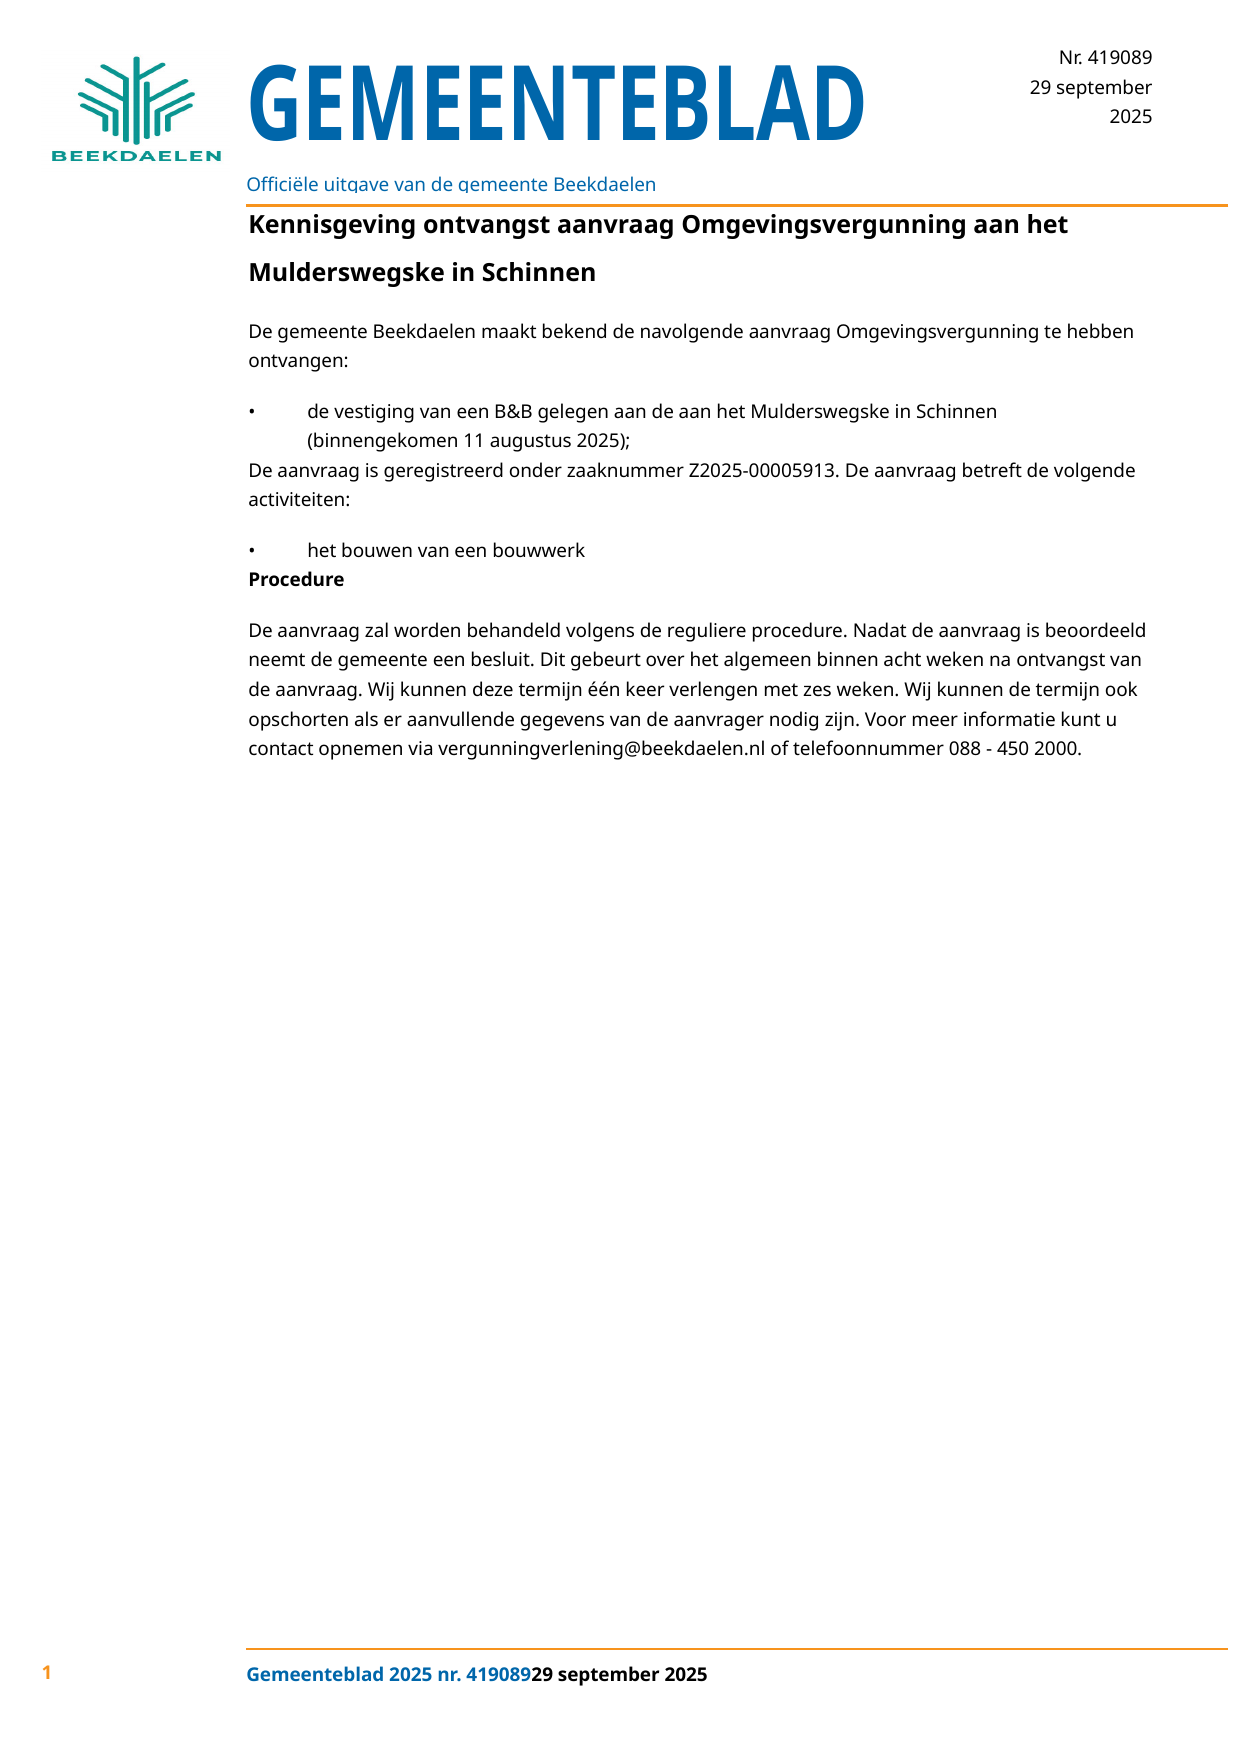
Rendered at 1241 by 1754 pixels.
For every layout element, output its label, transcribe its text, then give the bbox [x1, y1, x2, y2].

list de vestiging van een B&B gelegen aan de aan het Mulderswegske in Schinnen (binnengekomen 11 augustus 2025); [248, 398, 1152, 453]
text Kennisgeving ontvangst aanvraag Omgevingsvergunning aan het Mulderswegske in Schinnen [248, 207, 1152, 288]
text De aanvraag zal worden behandeld volgens de reguliere procedure. Nadat de aanvraag is beoordeeld neemt de gemeente een besluit. Dit gebeurt over het algemeen binnen acht weken na ontvangst van de aanvraag. Wij kunnen deze termijn één keer verlengen met zes weken. Wij kunnen de termijn ook opschorten als er aanvullende gegevens van de aanvrager nodig zijn. Voor meer informatie kunt u contact opnemen via vergunningverlening@beekdaelen.nl of telefoonnummer 088 - 450 2000. [248, 617, 1152, 761]
text De gemeente Beekdaelen maakt bekend de navolgende aanvraag Omgevingsvergunning te hebben ontvangen: [248, 318, 1152, 373]
text De aanvraag is geregistreerd onder zaaknummer Z2025-00005913. De aanvraag betreft de volgende activiteiten: [248, 457, 1152, 512]
text Procedure [248, 567, 1152, 592]
picture [41, 47, 231, 172]
list het bouwen van een bouwwerk [248, 537, 1152, 563]
